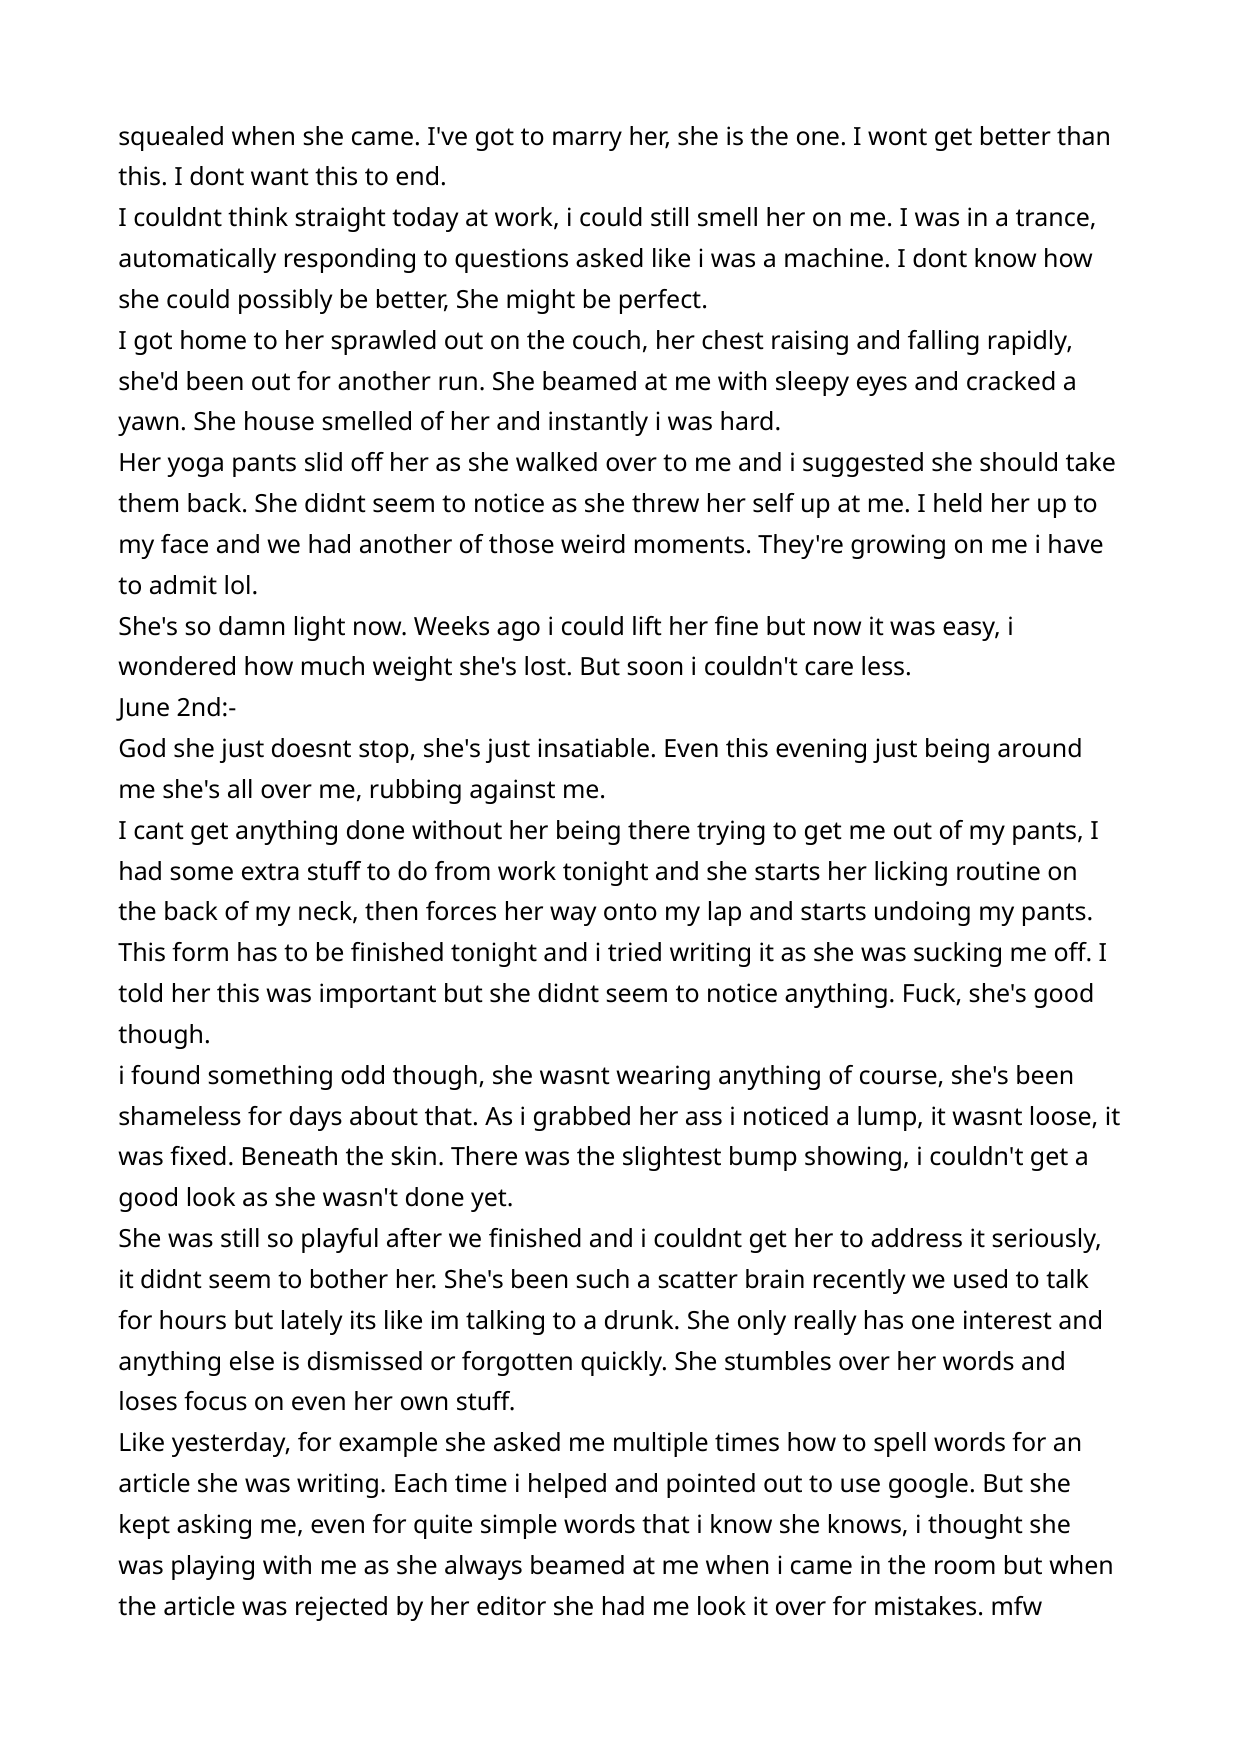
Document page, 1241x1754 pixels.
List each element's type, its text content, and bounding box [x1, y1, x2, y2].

text June 2nd:- [118, 690, 1122, 724]
text I cant get anything done without her being there trying to get me out of my pants, I had some extra stuff to do from work tonight and she starts her licking routine on the back of my neck, then forces her way onto my lap and starts undoing my pants. [118, 812, 1122, 928]
text Like yesterday, for example she asked me multiple times how to spell words for an article she was writing. Each time i helped and pointed out to use google. But she kept asking me, even for quite simple words that i know she knows, i thought she was playing with me as she always beamed at me when i came in the room but when the article was rejected by her editor she had me look it over for mistakes. mfw [118, 1425, 1122, 1622]
text Her yoga pants slid off her as she walked over to me and i suggested she should take them back. She didnt seem to notice as she threw her self up at me. I held her up to my face and we had another of those weird moments. They're growing on me i have to admit lol. [118, 445, 1122, 601]
text I got home to her sprawled out on the couch, her chest raising and falling rapidly, she'd been out for another run. She beamed at me with sleepy eyes and cracked a yawn. She house smelled of her and instantly i was hard. [118, 322, 1122, 438]
text I couldnt think straight today at work, i could still smell her on me. I was in a trance, automatically responding to questions asked like i was a machine. I dont know how she could possibly be better, She might be perfect. [118, 200, 1122, 316]
text This form has to be finished tonight and i tried writing it as she was sucking me off. I told her this was important but she didnt seem to notice anything. Fuck, she's good though. [118, 935, 1122, 1051]
text squealed when she came. I've got to marry her, she is the one. I wont get better than this. I dont want this to end. [118, 118, 1122, 193]
text God she just doesnt stop, she's just insatiable. Even this evening just being around me she's all over me, rubbing against me. [118, 731, 1122, 806]
text i found something odd though, she wasnt wearing anything of course, she's been shameless for days about that. As i grabbed her ass i noticed a lump, it wasnt loose, it was fixed. Beneath the skin. There was the slightest bump showing, i couldn't get a good look as she wasn't done yet. [118, 1057, 1122, 1214]
text She's so damn light now. Weeks ago i could lift her fine but now it was easy, i wondered how much weight she's lost. But soon i couldn't care less. [118, 608, 1122, 683]
text She was still so playful after we finished and i couldnt get her to address it seriously, it didnt seem to bother her. She's been such a scatter brain recently we used to talk for hours but lately its like im talking to a drunk. She only really has one interest and anything else is dismissed or forgotten quickly. She stumbles over her words and loses focus on even her own stuff. [118, 1221, 1122, 1418]
